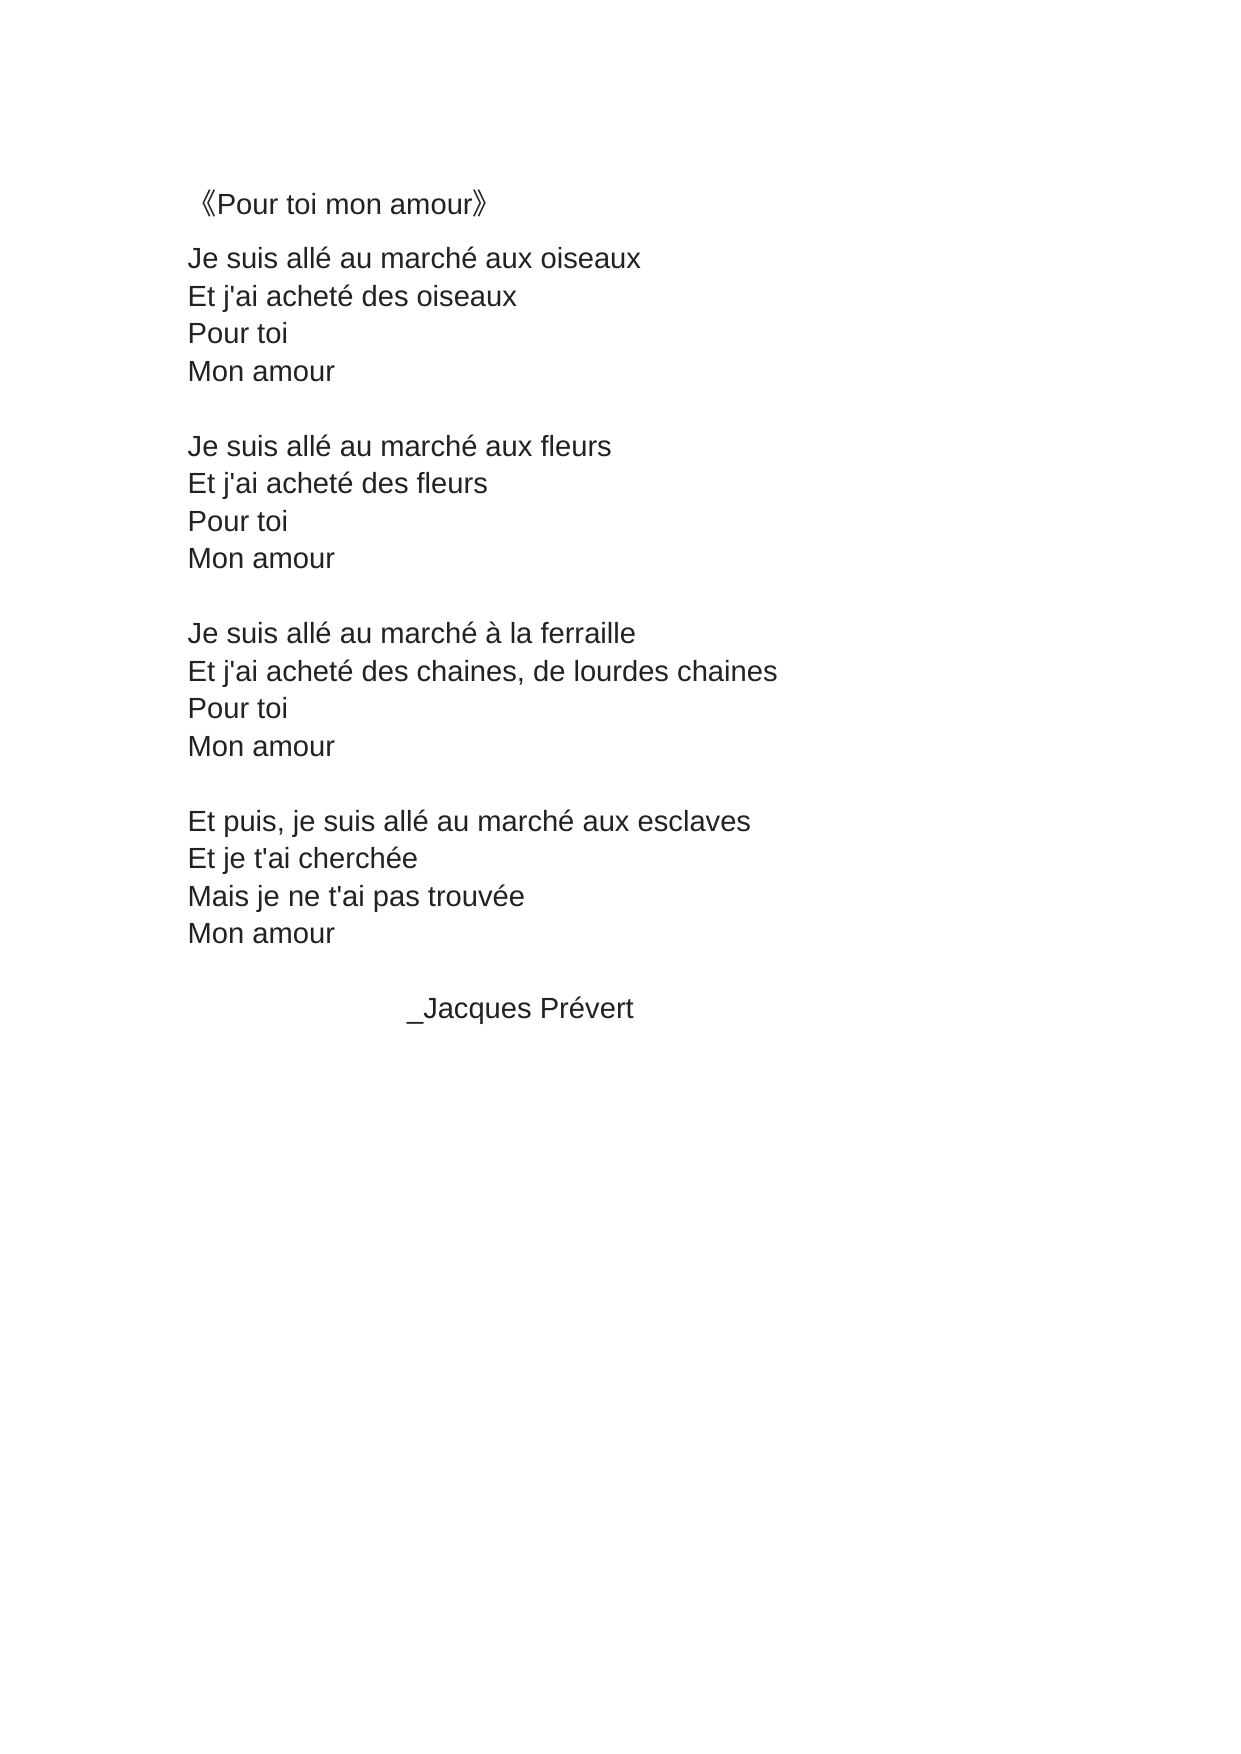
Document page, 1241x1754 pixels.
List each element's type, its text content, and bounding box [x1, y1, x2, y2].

text 《Pour toi mon amour》 [187, 164, 1053, 239]
text _Jacques Prévert [187, 989, 1053, 1027]
text Je suis allé au marché aux oiseaux Et j'ai acheté des oiseaux Pour toi Mon amour Je suis allé au marché aux fleurs Et j'ai acheté des fleurs Pour toi Mon amour Je suis allé au marché à la ferraille Et j'ai acheté des chaines, de lourdes chaines Pour toi Mon amour Et puis, je suis allé au marché aux esclaves Et je t'ai cherchée Mais je ne t'ai pas trouvée Mon amour [187, 239, 1053, 952]
